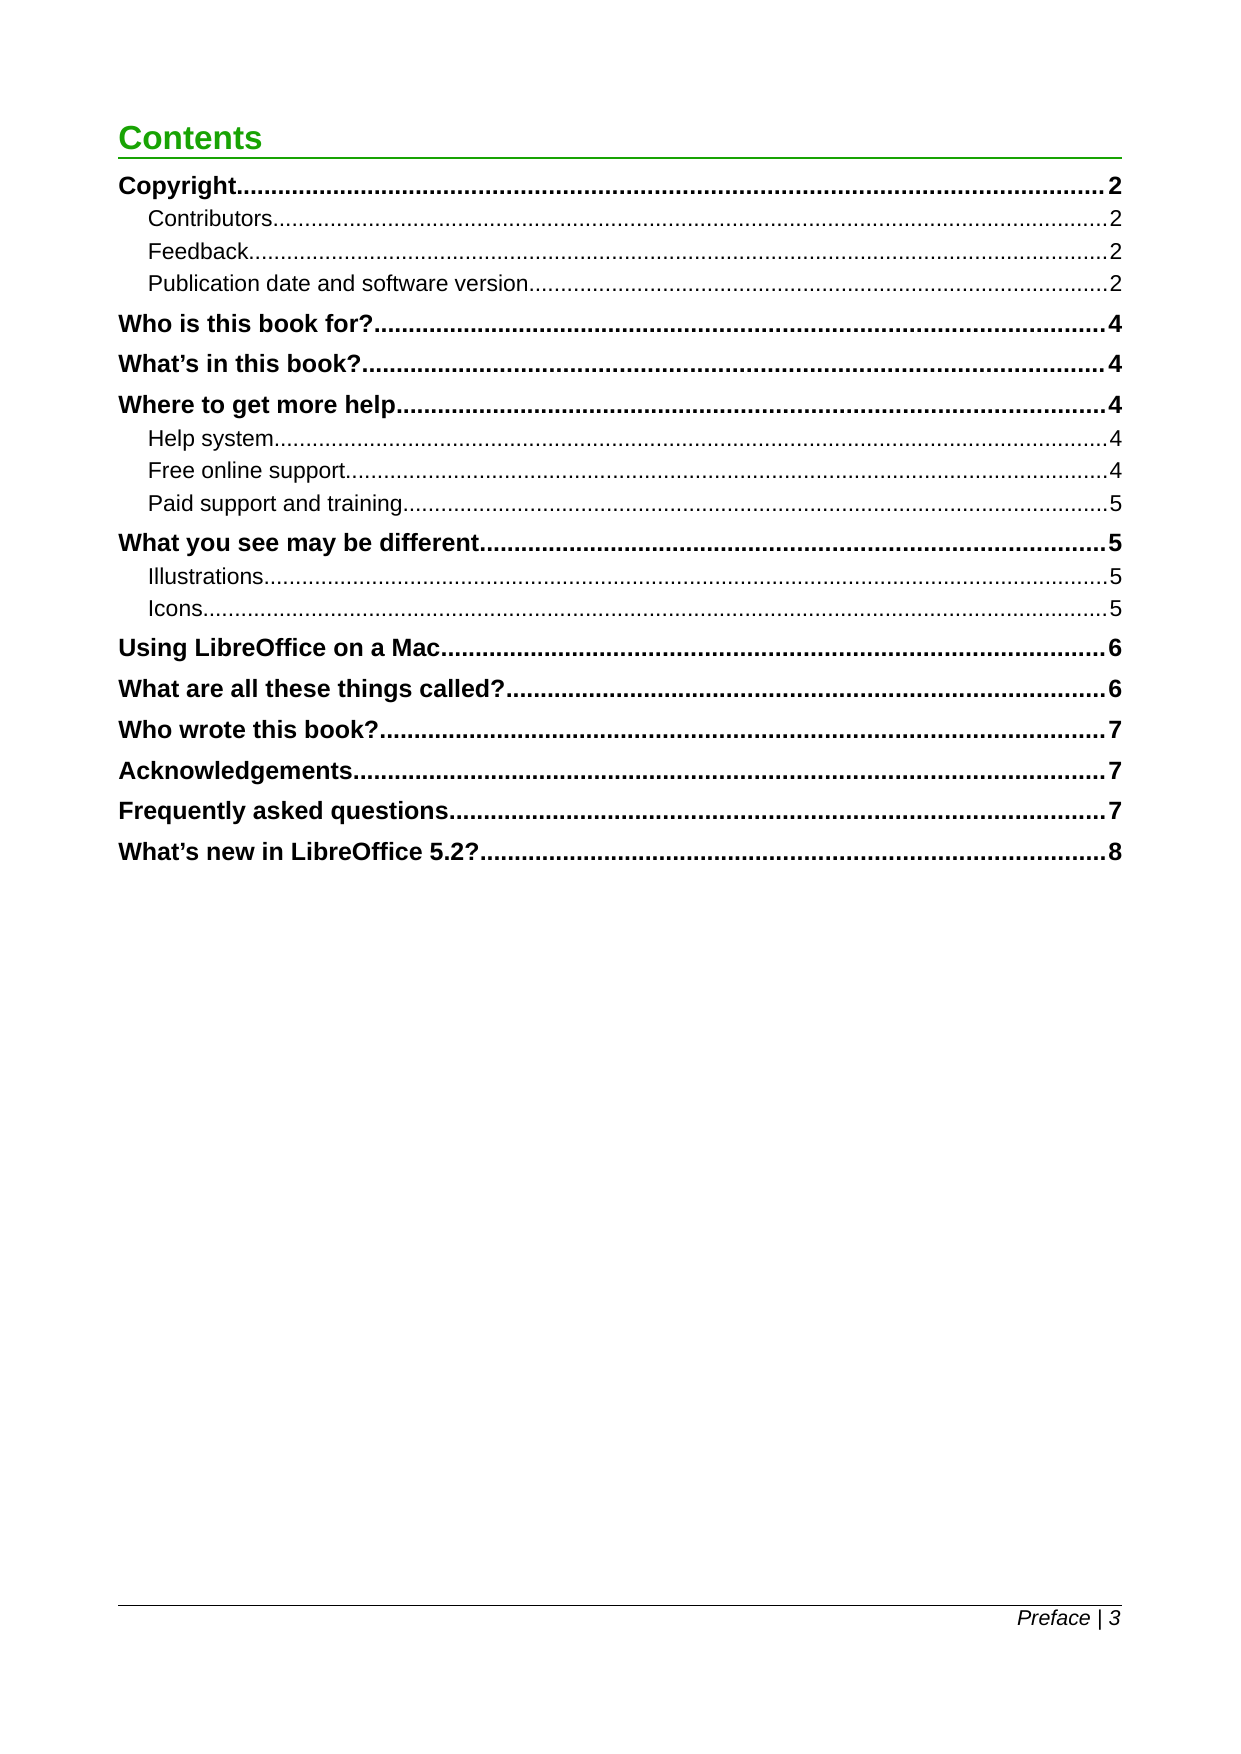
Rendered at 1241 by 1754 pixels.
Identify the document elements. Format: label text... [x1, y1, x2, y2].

text Publication date and software version 2 [148, 270, 1122, 297]
text Contributors 2 [148, 205, 1122, 232]
text Acknowledgements 7 [118, 756, 1122, 784]
text Who is this book for? 4 [118, 308, 1122, 337]
text What you see may be different 5 [118, 528, 1122, 557]
subtitle Contents [118, 118, 1122, 157]
text What are all these things called? 6 [118, 674, 1122, 703]
text Who wrote this book? 7 [118, 715, 1122, 744]
text Help system 4 [148, 425, 1122, 451]
text Free online support 4 [148, 457, 1122, 483]
text Using LibreOffice on a Mac 6 [118, 633, 1122, 662]
text Icons 5 [148, 595, 1122, 621]
text Paid support and training 5 [148, 489, 1122, 516]
text What’s in this book? 4 [118, 349, 1122, 378]
text Where to get more help 4 [118, 390, 1122, 419]
text Feedback 2 [148, 238, 1122, 264]
text Illustrations 5 [148, 563, 1122, 589]
text What’s new in LibreOffice 5.2? 8 [118, 837, 1122, 866]
text Copyright 2 [118, 171, 1122, 199]
text Frequently asked questions 7 [118, 796, 1122, 825]
